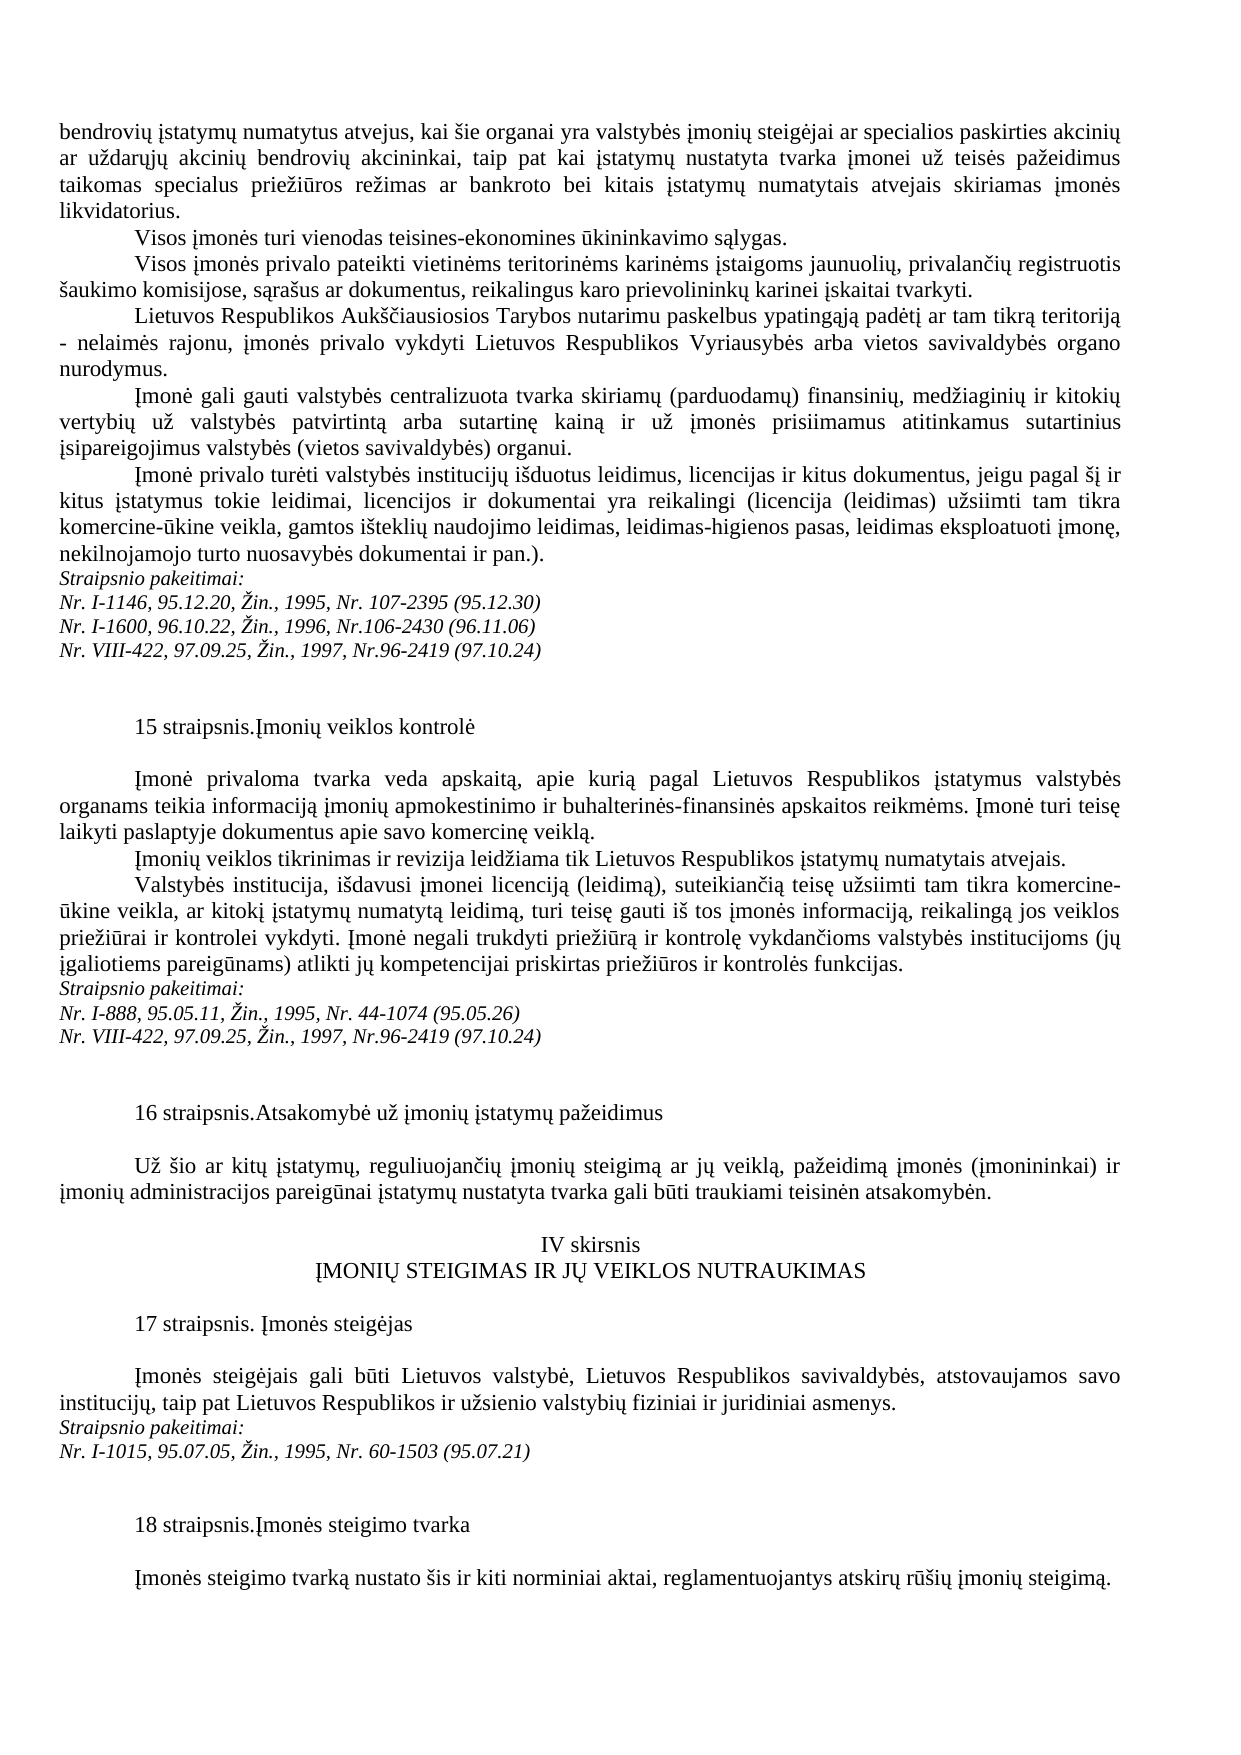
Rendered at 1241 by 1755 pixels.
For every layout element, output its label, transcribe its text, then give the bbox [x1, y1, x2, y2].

text Nr. I-1015, 95.07.05, Žin., 1995, Nr. 60-1503 (95.07.21) [59, 1439, 1122, 1463]
text Įmonės steigimo tvarką nustato šis ir kiti norminiai aktai, reglamentuojantys atskirų rūšių įmonių steigimą. [59, 1564, 1122, 1591]
text Nr. I-1600, 96.10.22, Žin., 1996, Nr.106-2430 (96.11.06) [59, 614, 1122, 638]
text Nr. VIII-422, 97.09.25, Žin., 1997, Nr.96-2419 (97.10.24) [59, 1024, 1122, 1048]
text Visos įmonės privalo pateikti vietinėms teritorinėms karinėms įstaigoms jaunuolių, privalančių registruotis šaukimo komisijose, sąrašus ar dokumentus, reikalingus karo prievolininkų karinei įskaitai tvarkyti. [59, 250, 1122, 303]
text Įmonė gali gauti valstybės centralizuota tvarka skiriamų (parduodamų) finansinių, medžiaginių ir kitokių vertybių už valstybės patvirtintą arba sutartinę kainą ir už įmonės prisiimamus atitinkamus sutartinius įsipareigojimus valstybės (vietos savivaldybės) organui. [59, 382, 1122, 461]
text Straipsnio pakeitimai: [59, 976, 1122, 1000]
text Nr. VIII-422, 97.09.25, Žin., 1997, Nr.96-2419 (97.10.24) [59, 638, 1122, 662]
text ĮMONIŲ STEIGIMAS IR JŲ VEIKLOS NUTRAUKIMAS [59, 1257, 1122, 1283]
text 17 straipsnis. Įmonės steigėjas [59, 1310, 1122, 1336]
text 16 straipsnis.Atsakomybė už įmonių įstatymų pažeidimus [59, 1099, 1122, 1125]
text Įmonė privaloma tvarka veda apskaitą, apie kurią pagal Lietuvos Respublikos įstatymus valstybės organams teikia informaciją įmonių apmokestinimo ir buhalterinės-finansinės apskaitos reikmėms. Įmonė turi teisę laikyti paslaptyje dokumentus apie savo komercinę veiklą. [59, 766, 1122, 844]
text 15 straipsnis.Įmonių veiklos kontrolė [59, 713, 1122, 739]
text Lietuvos Respublikos Aukščiausiosios Tarybos nutarimu paskelbus ypatingąją padėtį ar tam tikrą teritoriją - nelaimės rajonu, įmonės privalo vykdyti Lietuvos Respublikos Vyriausybės arba vietos savivaldybės organo nurodymus. [59, 303, 1122, 382]
text Nr. I-888, 95.05.11, Žin., 1995, Nr. 44-1074 (95.05.26) [59, 1000, 1122, 1024]
text Nr. I-1146, 95.12.20, Žin., 1995, Nr. 107-2395 (95.12.30) [59, 590, 1122, 614]
text 18 straipsnis.Įmonės steigimo tvarka [59, 1511, 1122, 1538]
text Straipsnio pakeitimai: [59, 566, 1122, 590]
text Už šio ar kitų įstatymų, reguliuojančių įmonių steigimą ar jų veiklą, pažeidimą įmonės (įmonininkai) ir įmonių administracijos pareigūnai įstatymų nustatyta tvarka gali būti traukiami teisinėn atsakomybėn. [59, 1152, 1122, 1204]
text Įmonė privalo turėti valstybės institucijų išduotus leidimus, licencijas ir kitus dokumentus, jeigu pagal šį ir kitus įstatymus tokie leidimai, licencijos ir dokumentai yra reikalingi (licencija (leidimas) užsiimti tam tikra komercine-ūkine veikla, gamtos išteklių naudojimo leidimas, leidimas-higienos pasas, leidimas eksploatuoti įmonę, nekilnojamojo turto nuosavybės dokumentai ir pan.). [59, 461, 1122, 566]
text Įmonių veiklos tikrinimas ir revizija leidžiama tik Lietuvos Respublikos įstatymų numatytais atvejais. [59, 844, 1122, 871]
text Visos įmonės turi vienodas teisines-ekonomines ūkininkavimo sąlygas. [59, 223, 1122, 250]
text Straipsnio pakeitimai: [59, 1415, 1122, 1439]
text IV skirsnis [59, 1231, 1122, 1257]
text Valstybės institucija, išdavusi įmonei licenciją (leidimą), suteikiančią teisę užsiimti tam tikra komercine-ūkine veikla, ar kitokį įstatymų numatytą leidimą, turi teisę gauti iš tos įmonės informaciją, reikalingą jos veiklos priežiūrai ir kontrolei vykdyti. Įmonė negali trukdyti priežiūrą ir kontrolę vykdančioms valstybės institucijoms (jų įgaliotiems pareigūnams) atlikti jų kompetencijai priskirtas priežiūros ir kontrolės funkcijas. [59, 871, 1122, 976]
text bendrovių įstatymų numatytus atvejus, kai šie organai yra valstybės įmonių steigėjai ar specialios paskirties akcinių ar uždarųjų akcinių bendrovių akcininkai, taip pat kai įstatymų nustatyta tvarka įmonei už teisės pažeidimus taikomas specialus priežiūros režimas ar bankroto bei kitais įstatymų numatytais atvejais skiriamas įmonės likvidatorius. [59, 118, 1122, 223]
text Įmonės steigėjais gali būti Lietuvos valstybė, Lietuvos Respublikos savivaldybės, atstovaujamos savo institucijų, taip pat Lietuvos Respublikos ir užsienio valstybių fiziniai ir juridiniai asmenys. [59, 1362, 1122, 1415]
